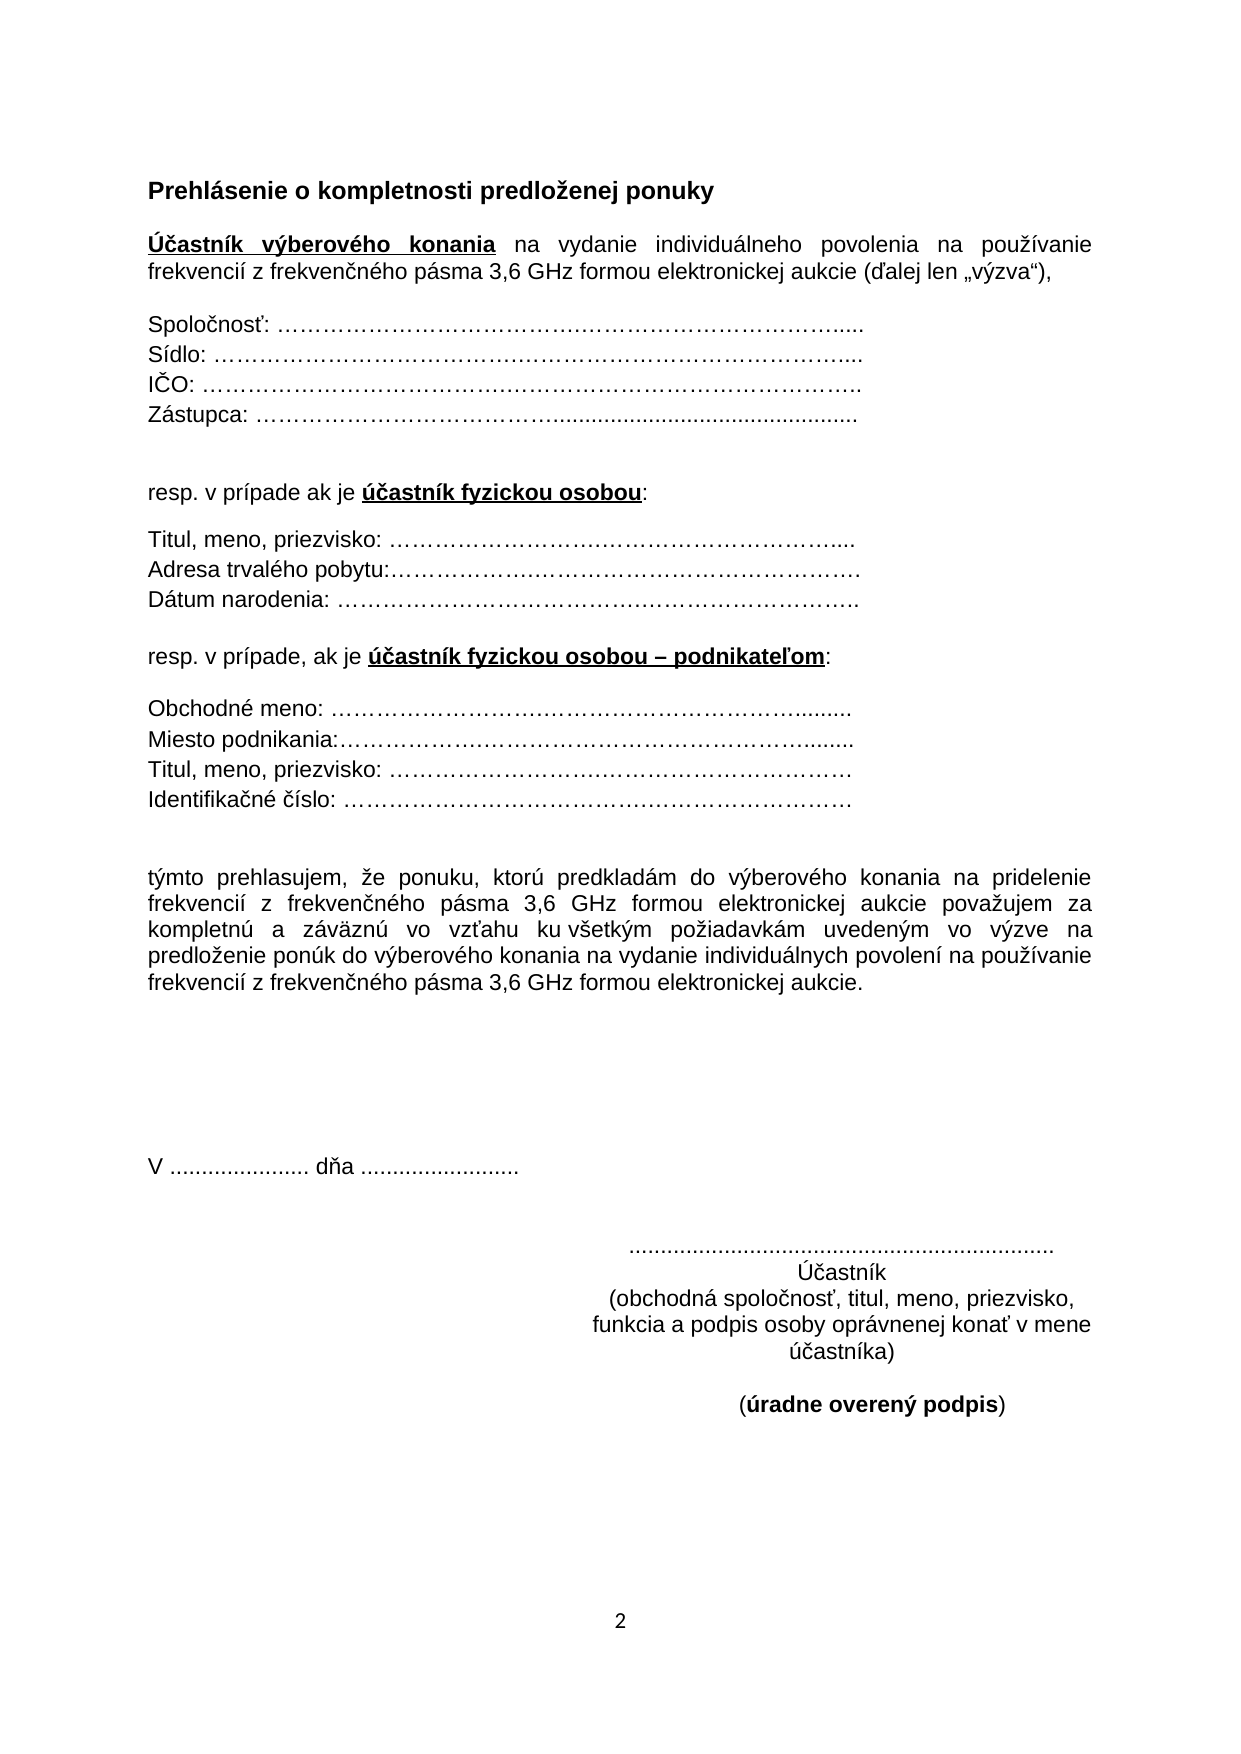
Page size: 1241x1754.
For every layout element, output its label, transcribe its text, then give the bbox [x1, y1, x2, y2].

text týmto prehlasujem, že ponuku, ktorú predkladám do výberového konania na pridelenie frekvencií z frekvenčného pásma 3,6 GHz formou elektronickej aukcie považujem za kompletnú a záväznú vo vzťahu ku všetkým požiadavkám uvedeným vo výzve na predloženie ponúk do výberového konania na vydanie individuálnych povolení na používanie frekvencií z frekvenčného pásma 3,6 GHz formou elektronickej aukcie. [148, 863, 1093, 995]
text Účastník výberového konania na vydanie individuálneho povolenia na používanie frekvencií z frekvenčného pásma 3,6 GHz formou elektronickej aukcie (ďalej len „výzva“), [148, 231, 1093, 284]
text resp. v prípade ak je účastník fyzickou osobou: [148, 478, 1093, 505]
text resp. v prípade, ak je účastník fyzickou osobou – podnikateľom: [148, 643, 1093, 669]
text Miesto podnikania:……………….……………………………………........ [148, 726, 1093, 752]
text Účastník [517, 1259, 1093, 1285]
text Adresa trvalého pobytu:……………….……………………………………. [148, 556, 1093, 582]
text Titul, meno, priezvisko: ……………………….………………………….... [148, 526, 1093, 552]
text Zástupca: …………………………………................................................ [148, 401, 1093, 427]
text Dátum narodenia: ………………………………….……………………….. [148, 586, 1093, 612]
text IČO: ………………………………….……………………………………….. [148, 371, 1093, 397]
text Identifikačné číslo: ………………………………….……………………… [148, 786, 1093, 812]
text Sídlo: ………………………………….…………………………………….... [148, 341, 1093, 367]
text (úradne overený podpis) [664, 1391, 1093, 1417]
text Spoločnosť: ………………………………….……………………………..... [148, 311, 1093, 337]
text Prehlásenie o kompletnosti predloženej ponuky [148, 176, 1093, 205]
text (obchodná spoločnosť, titul, meno, priezvisko, funkcia a podpis osoby oprávnenej konať v mene účastníka) [591, 1285, 1093, 1364]
text Obchodné meno: ……………………….……………………………......... [148, 695, 1093, 722]
text ................................................................... [517, 1232, 1093, 1259]
text V ...................... dňa ......................... [148, 1153, 1093, 1180]
text Titul, meno, priezvisko: ……………………….…………………………… [148, 756, 1093, 782]
